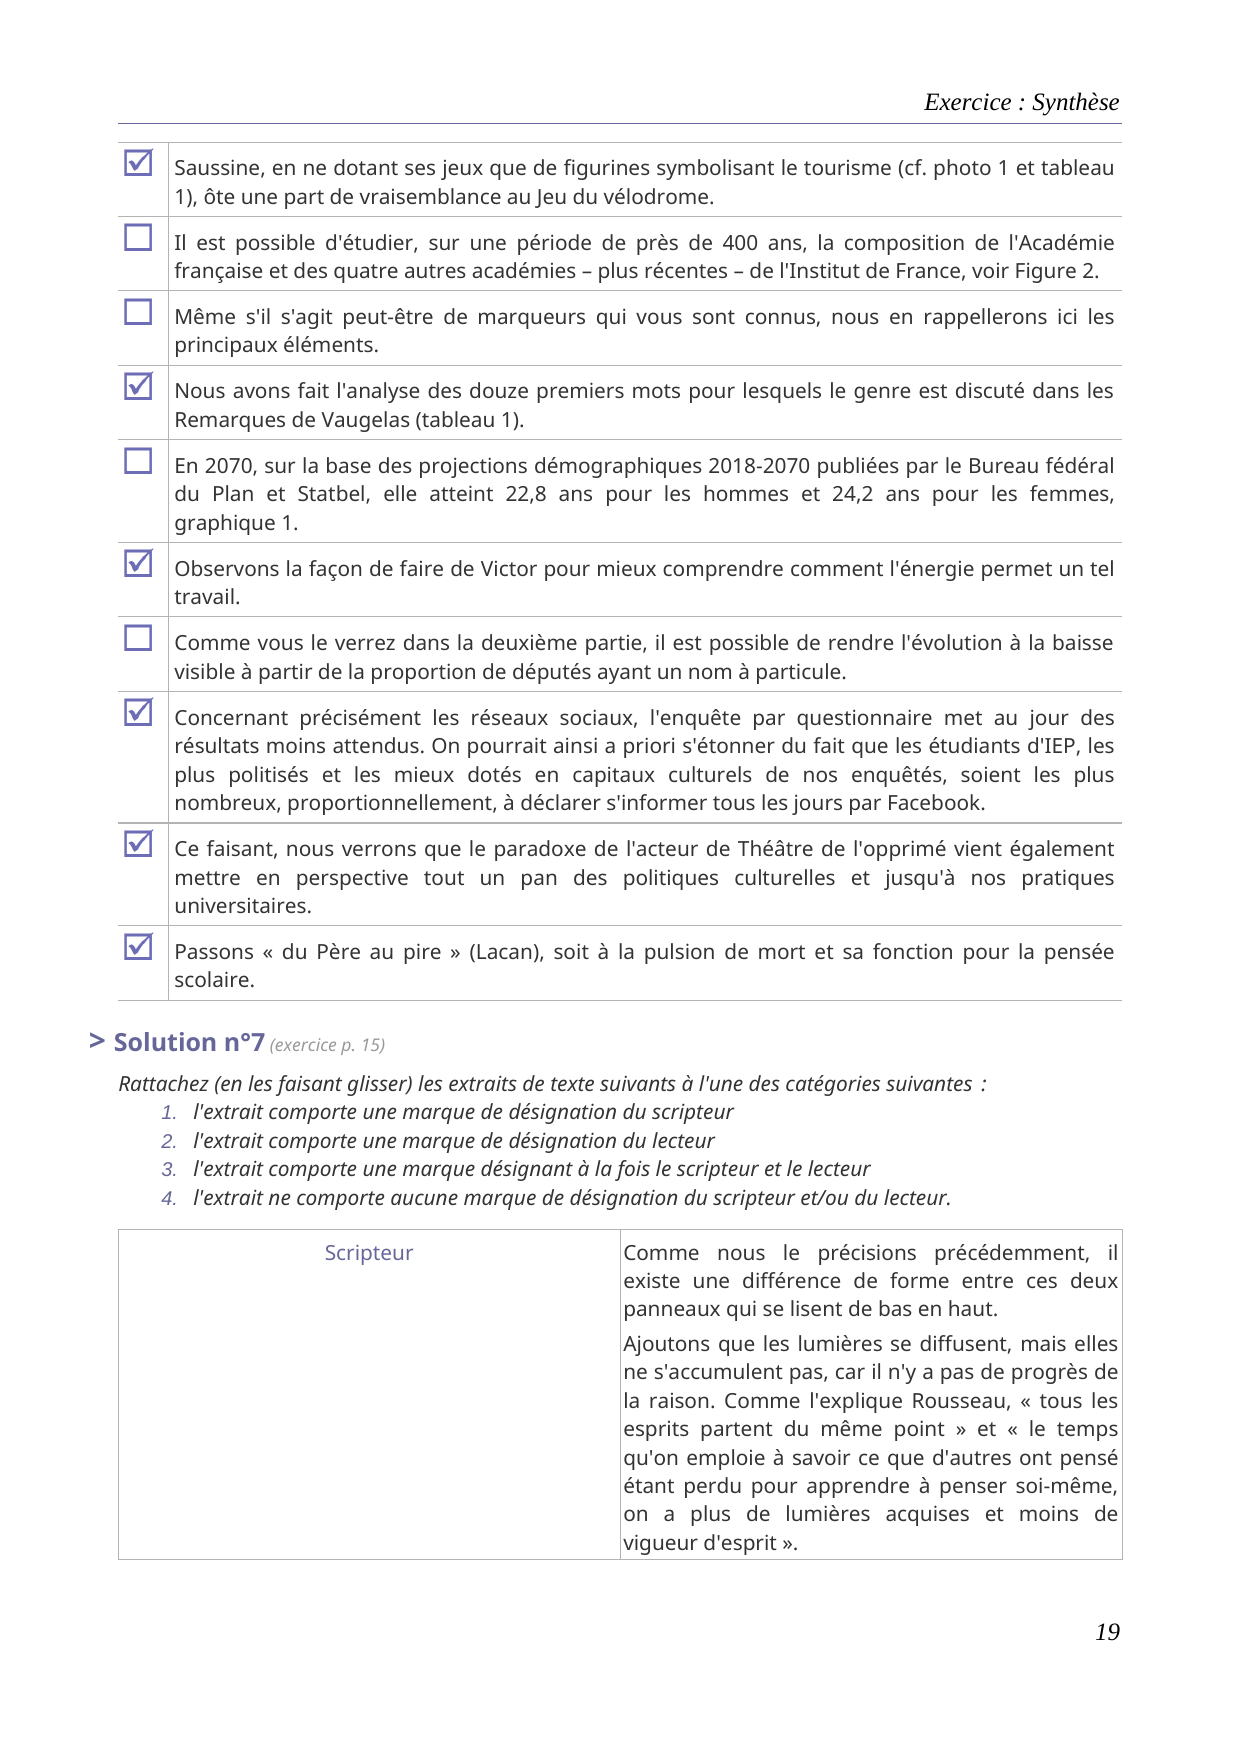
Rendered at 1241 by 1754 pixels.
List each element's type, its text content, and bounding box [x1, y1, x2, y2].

picture [123, 622, 154, 652]
picture [123, 296, 154, 326]
picture [123, 370, 154, 401]
table_cell [118, 366, 168, 439]
table_cell [118, 291, 168, 365]
table_cell Ce faisant, nous verrons que le paradoxe de l'acteur de Théâtre de l'opprimé vient également mettre en perspective tout un pan des politiques culturelles et jusqu'à nos pratiques universitaires. [169, 824, 1122, 925]
table_cell Même s'il s'agit peut-être de marqueurs qui vous sont connus, nous en rappellerons ici les principaux éléments. [169, 291, 1122, 365]
table_cell [118, 217, 168, 290]
table_cell [118, 440, 168, 542]
table_header Scripteur [119, 1230, 620, 1559]
table_cell [118, 543, 168, 616]
table_cell Observons la façon de faire de Victor pour mieux comprendre comment l'énergie permet un tel travail. [169, 543, 1122, 616]
table_cell [118, 692, 168, 822]
table_header Saussine, en ne dotant ses jeux que de figurines symbolisant le tourisme (cf. photo 1 et tableau 1), ôte une part de vraisemblance au Jeu du vélodrome. [169, 143, 1122, 216]
table_cell [118, 617, 168, 691]
list l'extrait ne comporte aucune marque de désignation du scripteur et/ou du lecteur. [156, 1183, 1122, 1211]
table_cell [118, 824, 168, 925]
text Rattachez (en les faisant glisser) les extraits de texte suivants à l'une des catégories suivantes : [118, 1069, 1122, 1097]
table_header [118, 143, 168, 216]
table_cell [118, 926, 168, 1000]
list l'extrait comporte une marque de désignation du lecteur [156, 1126, 1122, 1154]
picture [123, 696, 154, 727]
table_cell Passons « du Père au pire » (Lacan), soit à la pulsion de mort et sa fonction pour la pensée scolaire. [169, 926, 1122, 1000]
picture [123, 828, 154, 858]
table_cell Comme vous le verrez dans la deuxième partie, il est possible de rendre l'évolution à la baisse visible à partir de la proportion de députés ayant un nom à particule. [169, 617, 1122, 691]
picture [123, 445, 154, 475]
table_cell Il est possible d'étudier, sur une période de près de 400 ans, la composition de l'Académie française et des quatre autres académies – plus récentes – de l'Institut de France, voir Figure 2. [169, 217, 1122, 290]
list l'extrait comporte une marque désignant à la fois le scripteur et le lecteur [156, 1154, 1122, 1183]
table_cell En 2070, sur la base des projections démographiques 2018-2070 publiées par le Bureau fédéral du Plan et Statbel, elle atteint 22,8 ans pour les hommes et 24,2 ans pour les femmes, graphique 1. [169, 440, 1122, 542]
picture [123, 548, 154, 578]
picture [123, 221, 154, 252]
table_cell Concernant précisément les réseaux sociaux, l'enquête par questionnaire met au jour des résultats moins attendus. On pourrait ainsi a priori s'étonner du fait que les étudiants d'IEP, les plus politisés et les mieux dotés en capitaux culturels de nos enquêtés, soient les plus nombreux, proportionnellement, à déclarer s'informer tous les jours par Facebook. [169, 692, 1122, 822]
picture [123, 147, 154, 177]
list l'extrait comporte une marque de désignation du scripteur [156, 1097, 1122, 1126]
picture [123, 931, 154, 961]
table_cell Nous avons fait l'analyse des douze premiers mots pour lesquels le genre est discuté dans les Remarques de Vaugelas (tableau 1). [169, 366, 1122, 439]
table_header Comme nous le précisions précédemment, il existe une différence de forme entre ces deux panneaux qui se lisent de bas en haut. Ajoutons que les lumières se diffusent, mais elles ne s'accumulent pas, car il n'y a pas de progrès de la raison. Comme l'explique Rousseau, « tous les esprits partent du même point » et « le temps qu'on emploie à savoir ce que d'autres ont pensé étant perdu pour apprendre à penser soi-même, on a plus de lumières acquises et moins de vigueur d'esprit ». [621, 1230, 1122, 1559]
title > Solution n°7 (exercice p. 14) [89, 1020, 1122, 1061]
